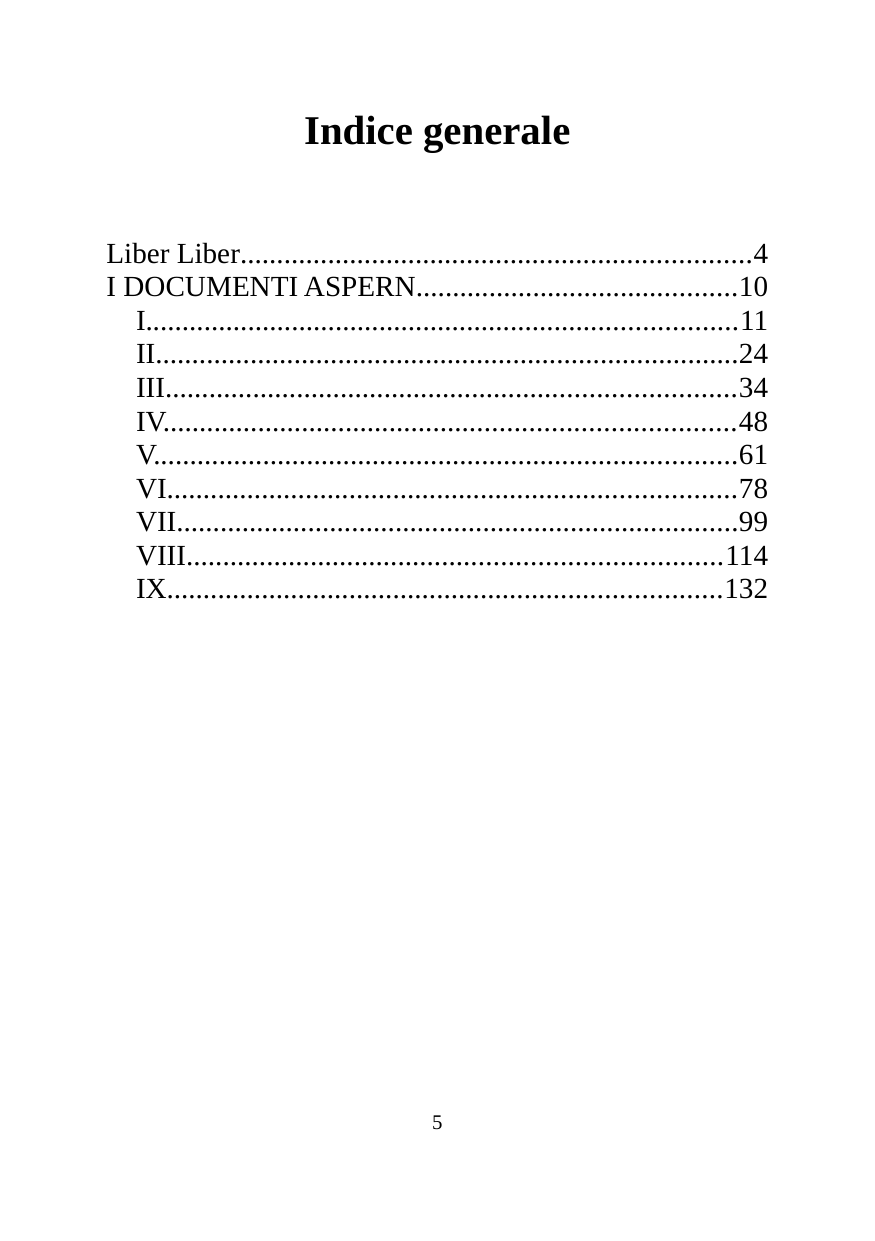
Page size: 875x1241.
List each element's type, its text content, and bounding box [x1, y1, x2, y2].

text I. 11 [136, 303, 768, 337]
text IV. 48 [136, 404, 768, 437]
text Liber Liber 4 [106, 236, 768, 269]
text VIII. 114 [136, 538, 768, 571]
text V. 61 [136, 437, 768, 471]
text I DOCUMENTI ASPERN 10 [106, 269, 768, 303]
text II. 24 [136, 337, 768, 370]
subtitle Indice generale [106, 106, 768, 153]
text IX. 132 [136, 571, 768, 605]
text III. 34 [136, 370, 768, 404]
text VI. 78 [136, 471, 768, 504]
text VII. 99 [136, 504, 768, 538]
